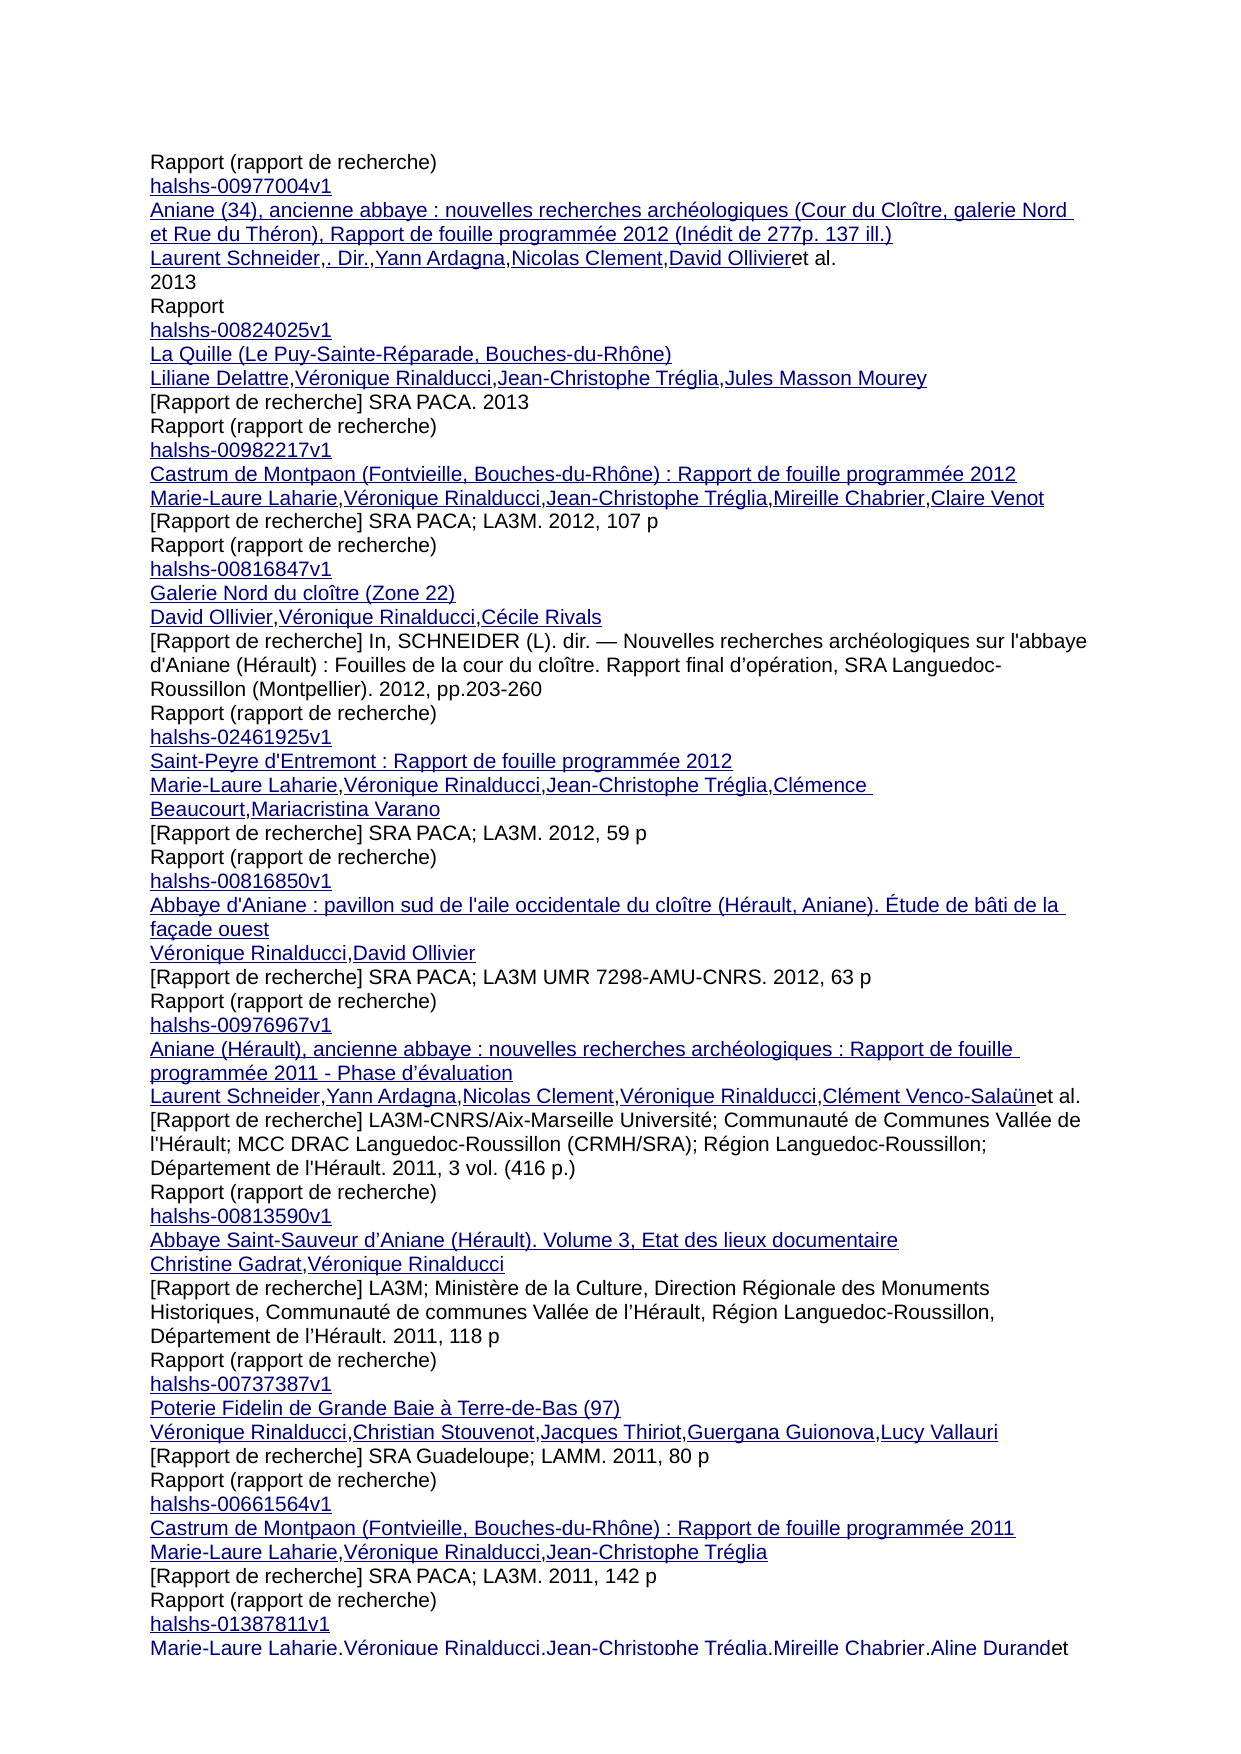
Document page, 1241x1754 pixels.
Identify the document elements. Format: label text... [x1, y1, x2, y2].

table_cell Castrum de Montpaon (Fontvieille, Bouches-du-Rhône) : Rapport de fouille programmée 2012 Marie-Laure Laharie,Véronique Rinalducci,Jean-Christophe Tréglia,Mireille Chabrier,Claire Venot [Rapport de recherche] SRA PACA; LA3M. 2012, 107 p Rapport (rapport de recherche) halshs-00816847v1 [150, 461, 1090, 581]
table_cell Aniane (34), ancienne abbaye : nouvelles recherches archéologiques (Cour du Cloître, galerie Nord et Rue du Théron), Rapport de fouille programmée 2012 (Inédit de 277p. 137 ill.) Laurent Schneider,. Dir.,Yann Ardagna,Nicolas Clement,David Ollivieret al. 2013 Rapport halshs-00824025v1 [150, 198, 1090, 342]
table_cell Saint-Peyre d'Entremont : Rapport de fouille programmée 2012 Marie-Laure Laharie,Véronique Rinalducci,Jean-Christophe Tréglia,Clémence Beaucourt,Mariacristina Varano [Rapport de recherche] SRA PACA; LA3M. 2012, 59 p Rapport (rapport de recherche) halshs-00816850v1 [150, 749, 1090, 893]
table_cell Castrum de Montpaon (Fontvieille, Bouches-du-Rhône) : Rapport de fouille programmée 2011 Marie-Laure Laharie,Véronique Rinalducci,Jean-Christophe Tréglia [Rapport de recherche] SRA PACA; LA3M. 2011, 142 p Rapport (rapport de recherche) halshs-01387811v1 [150, 1516, 1090, 1635]
table_cell Castrum de Montpaon (Fontvieille, Bouches-du-Rhône). Rapport Final d'Opération 2010, 2 vol. Marie-Laure Laharie,Véronique Rinalducci,Jean-Christophe Tréglia,Mireille Chabrier,Aline Durandet al. [Rapport de recherche] LA3M - UMR7298 AMU-CNRS; Ministère de la Culture et de la Communication, Service Régional de l'Archéologie, PACA. 2010 Rapport (rapport de recherche) halshs-03616217v1 [150, 1635, 1090, 1655]
table_cell Rapport (rapport de recherche) halshs-00977004v1 [150, 150, 1090, 198]
table_cell La Quille (Le Puy-Sainte-Réparade, Bouches-du-Rhône) Liliane Delattre,Véronique Rinalducci,Jean-Christophe Tréglia,Jules Masson Mourey [Rapport de recherche] SRA PACA. 2013 Rapport (rapport de recherche) halshs-00982217v1 [150, 342, 1090, 461]
table_cell Poterie Fidelin de Grande Baie à Terre-de-Bas (97) Véronique Rinalducci,Christian Stouvenot,Jacques Thiriot,Guergana Guionova,Lucy Vallauri [Rapport de recherche] SRA Guadeloupe; LAMM. 2011, 80 p Rapport (rapport de recherche) halshs-00661564v1 [150, 1396, 1090, 1516]
table_cell Galerie Nord du cloître (Zone 22) David Ollivier,Véronique Rinalducci,Cécile Rivals [Rapport de recherche] In, SCHNEIDER (L). dir. — Nouvelles recherches archéologiques sur l'abbaye d'Aniane (Hérault) : Fouilles de la cour du cloître. Rapport final d’opération, SRA Languedoc-Roussillon (Montpellier). 2012, pp.203-260 Rapport (rapport de recherche) halshs-02461925v1 [150, 581, 1090, 749]
table_cell Abbaye Saint-Sauveur d’Aniane (Hérault). Volume 3, Etat des lieux documentaire Christine Gadrat,Véronique Rinalducci [Rapport de recherche] LA3M; Ministère de la Culture, Direction Régionale des Monuments Historiques, Communauté de communes Vallée de l’Hérault, Région Languedoc-Roussillon, Département de l’Hérault. 2011, 118 p Rapport (rapport de recherche) halshs-00737387v1 [150, 1228, 1090, 1396]
table_cell Aniane (Hérault), ancienne abbaye : nouvelles recherches archéologiques : Rapport de fouille programmée 2011 - Phase d’évaluation Laurent Schneider,Yann Ardagna,Nicolas Clement,Véronique Rinalducci,Clément Venco-Salaünet al. [Rapport de recherche] LA3M-CNRS/Aix-Marseille Université; Communauté de Communes Vallée de l'Hérault; MCC DRAC Languedoc-Roussillon (CRMH/SRA); Région Languedoc-Roussillon; Département de l'Hérault. 2011, 3 vol. (416 p.) Rapport (rapport de recherche) halshs-00813590v1 [150, 1036, 1090, 1228]
table_cell Abbaye d'Aniane : pavillon sud de l'aile occidentale du cloître (Hérault, Aniane). Étude de bâti de la façade ouest Véronique Rinalducci,David Ollivier [Rapport de recherche] SRA PACA; LA3M UMR 7298-AMU-CNRS. 2012, 63 p Rapport (rapport de recherche) halshs-00976967v1 [150, 893, 1090, 1036]
